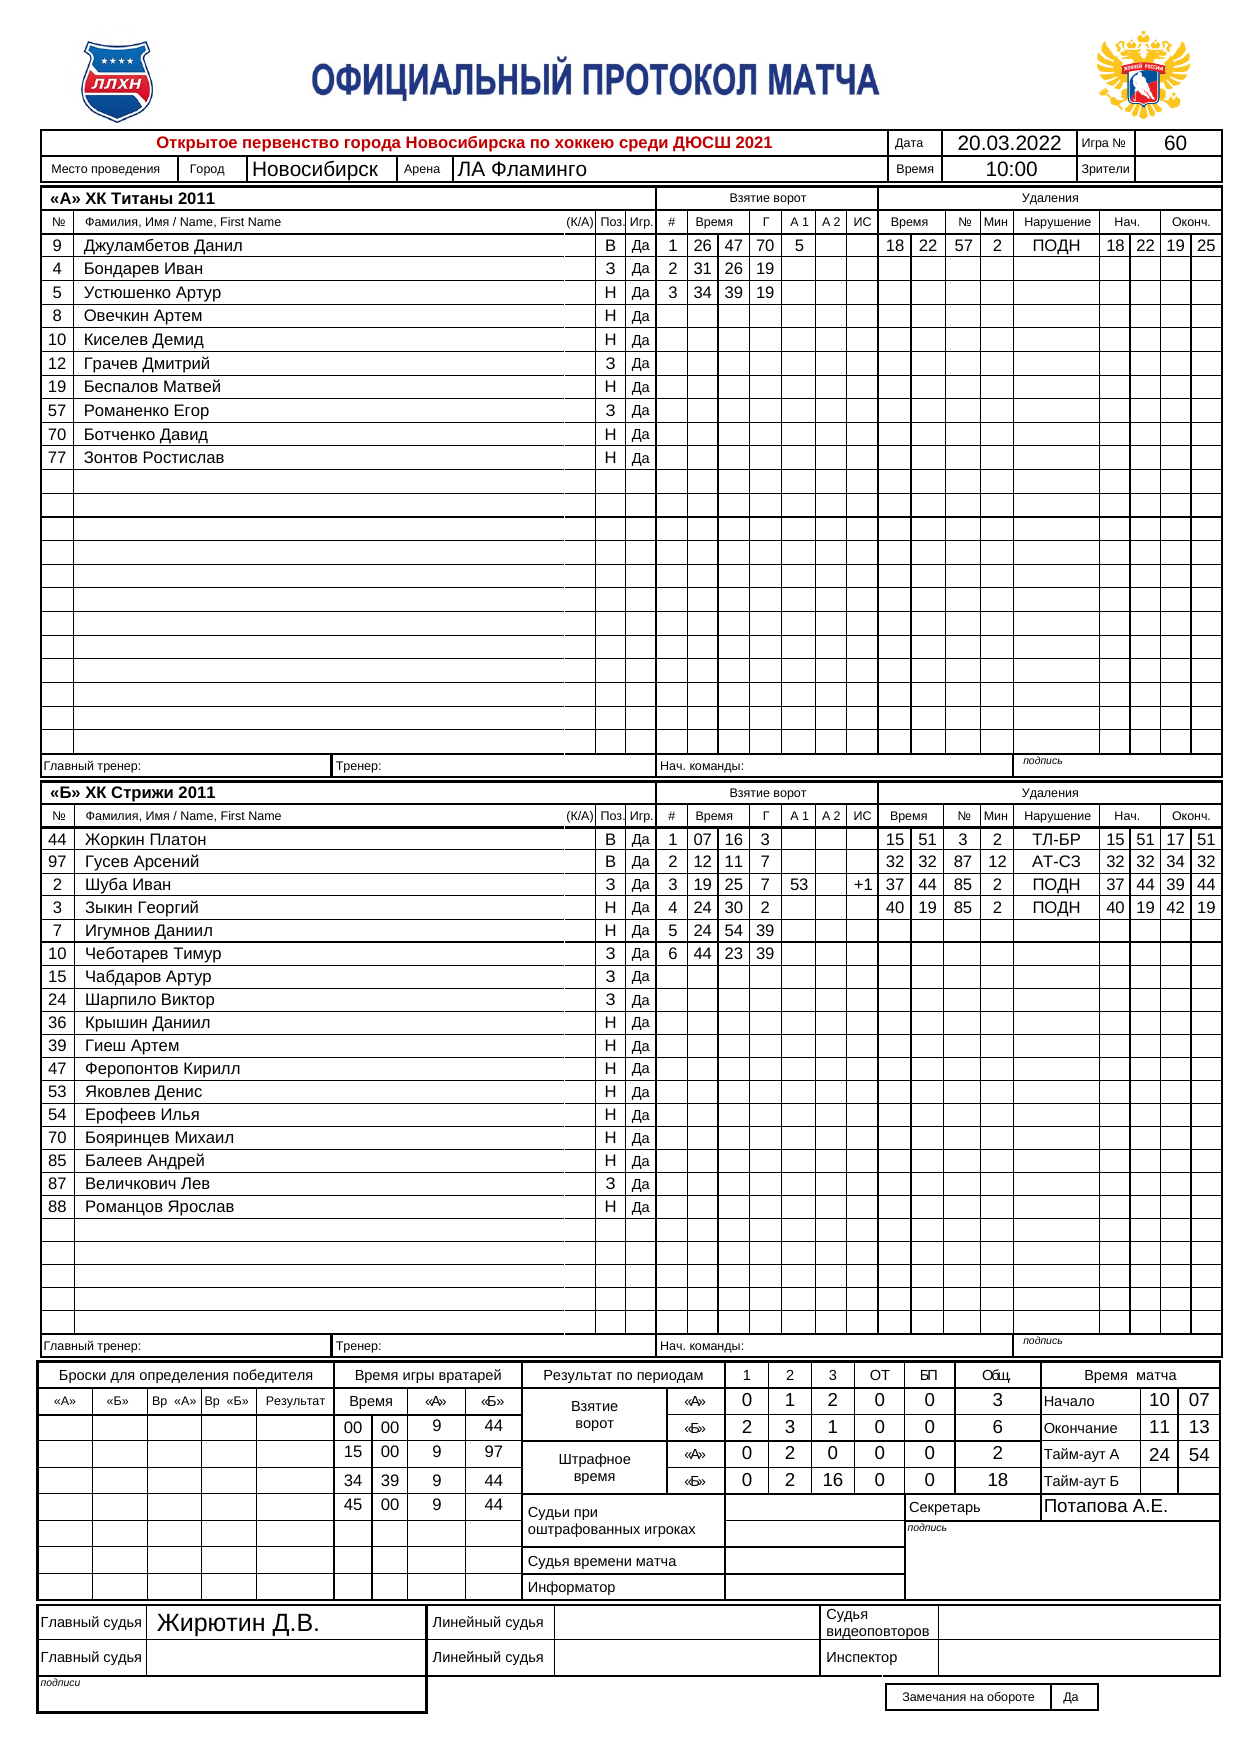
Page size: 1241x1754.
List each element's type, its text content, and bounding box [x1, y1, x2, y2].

table_cell [879, 470, 910, 493]
table_cell [626, 494, 655, 516]
table_cell [750, 1173, 781, 1195]
table_cell [946, 659, 980, 682]
table_cell [816, 565, 846, 587]
table_cell [912, 1219, 943, 1241]
table_cell [1192, 1311, 1221, 1333]
table_cell [944, 1265, 980, 1287]
table_cell [1014, 612, 1099, 634]
table_cell [1192, 257, 1221, 280]
table_cell [74, 565, 564, 587]
table_cell [1161, 1150, 1190, 1172]
table_cell [688, 446, 717, 469]
table_cell [981, 1265, 1013, 1287]
table_cell Н [596, 896, 625, 918]
table_cell 0 [855, 1415, 904, 1440]
table_cell 97 [466, 1441, 521, 1467]
table_cell [565, 352, 595, 374]
table_cell Да [626, 874, 655, 895]
table_cell [912, 281, 945, 303]
table_cell 9 [408, 1494, 465, 1520]
table_cell [335, 1547, 371, 1573]
table_cell [939, 1640, 1219, 1675]
table_cell [816, 829, 846, 849]
table_cell [719, 707, 749, 729]
table_cell [782, 281, 815, 303]
table_cell [1014, 1012, 1099, 1033]
table_cell [981, 1081, 1013, 1103]
table_cell Поз. [596, 211, 625, 233]
table_cell 40 [879, 896, 910, 918]
table_cell [1192, 1219, 1221, 1241]
table_cell Место проведения [42, 157, 177, 181]
table_cell [657, 1173, 687, 1195]
table_cell [1100, 636, 1129, 658]
table_cell [1161, 588, 1190, 611]
table_cell [657, 352, 687, 374]
table_cell [74, 494, 564, 516]
table_cell [782, 659, 815, 682]
table_cell [847, 920, 877, 941]
table_cell [782, 352, 815, 374]
table_cell 0 [905, 1468, 954, 1493]
table_cell ТЛ-БР [1014, 829, 1099, 849]
table_cell [1014, 1242, 1099, 1264]
table_header Взятие ворот [657, 783, 877, 803]
table_cell Бояринцев Михаил [75, 1127, 564, 1149]
table_cell [148, 1416, 201, 1440]
table_cell Да [626, 1058, 655, 1079]
table_cell [1131, 352, 1160, 374]
table_cell [750, 612, 781, 634]
table_cell [657, 683, 687, 706]
table_cell 3 [42, 896, 74, 918]
table_cell [1161, 730, 1190, 753]
table_cell № [944, 805, 980, 826]
table_cell 12 [688, 850, 717, 872]
table_cell [626, 1311, 655, 1333]
table_cell Оконч. [1161, 211, 1221, 233]
table_cell [750, 1219, 781, 1241]
table_cell [946, 423, 980, 445]
table_cell [879, 659, 910, 682]
table_cell [719, 399, 749, 422]
table_cell [565, 446, 595, 469]
table_cell [879, 565, 910, 587]
table_cell [1100, 423, 1129, 445]
table_cell 07 [688, 829, 717, 849]
table_cell [42, 588, 73, 611]
table_cell [565, 305, 595, 327]
table_cell Да [626, 446, 655, 469]
table_cell [1192, 446, 1221, 469]
table_cell [912, 730, 945, 753]
table_cell 19 [1192, 896, 1221, 918]
table_cell [847, 565, 877, 587]
table_cell [750, 1288, 781, 1310]
table_cell [879, 920, 910, 941]
table_cell [912, 1058, 943, 1079]
table_cell АТ-СЗ [1014, 850, 1099, 872]
table_cell [1131, 376, 1160, 398]
table_header 3 [812, 1363, 854, 1387]
table_cell З [596, 943, 625, 964]
table_cell [657, 1058, 687, 1079]
table_cell [1131, 257, 1160, 280]
table_cell [1161, 943, 1190, 964]
table_cell Мин [981, 805, 1013, 826]
table_cell [912, 683, 945, 706]
table_cell [657, 1035, 687, 1057]
table_cell 37 [879, 874, 910, 895]
table_cell [981, 541, 1013, 564]
table_cell [1131, 636, 1160, 658]
table_cell 16 [719, 829, 749, 849]
table_cell [816, 1081, 846, 1103]
table_cell [688, 1288, 717, 1310]
table_cell [816, 376, 846, 398]
table_cell [782, 829, 815, 849]
table_cell [596, 588, 625, 611]
table_cell [688, 683, 717, 706]
table_cell 47 [42, 1058, 74, 1079]
table_cell [1100, 943, 1129, 964]
table_cell [688, 1311, 717, 1333]
table_cell [688, 730, 717, 753]
table_cell Устюшенко Артур [74, 281, 564, 303]
table_cell [257, 1468, 333, 1493]
table_cell Н [596, 1127, 625, 1149]
table_cell (К/А) [565, 805, 595, 826]
table_cell [1100, 541, 1129, 564]
table_cell [879, 1081, 910, 1103]
table_cell [981, 1058, 1013, 1079]
table_cell 18 [956, 1468, 1040, 1493]
table_cell Н [596, 920, 625, 941]
table_cell [750, 1035, 781, 1057]
table_cell [42, 470, 73, 493]
table_cell [42, 1242, 74, 1264]
table_cell [750, 328, 781, 351]
table_cell [1131, 328, 1160, 351]
table_cell 47 [719, 235, 749, 256]
table_cell [1014, 376, 1099, 398]
table_cell [74, 588, 564, 611]
table_cell [657, 707, 687, 729]
table_cell [596, 612, 625, 634]
table_cell [1161, 1196, 1190, 1218]
table_cell [1192, 565, 1221, 587]
table_cell [879, 328, 910, 351]
table_cell Ерофеев Илья [75, 1104, 564, 1126]
table_cell (К/А) [565, 211, 595, 233]
table_cell [981, 1104, 1013, 1126]
table_cell 6 [956, 1415, 1040, 1440]
table_cell [750, 730, 781, 753]
table_cell подпись [906, 1522, 1219, 1599]
table_cell [1192, 943, 1221, 964]
table_cell [688, 1081, 717, 1103]
table_cell [912, 707, 945, 729]
table_cell [879, 1196, 910, 1218]
table_cell Да [626, 829, 655, 849]
table_cell [1131, 1265, 1160, 1287]
table_cell Секретарь [906, 1495, 1040, 1520]
table_cell [879, 1104, 910, 1126]
table_cell [42, 612, 73, 634]
table_cell [912, 376, 945, 398]
table_cell [946, 683, 980, 706]
table_cell [657, 1288, 687, 1310]
table_cell [912, 1150, 943, 1172]
table_cell Арена [398, 157, 452, 181]
table_cell [782, 707, 815, 729]
table_cell [1014, 588, 1099, 611]
table_cell 25 [1192, 235, 1221, 256]
table_cell [719, 636, 749, 658]
table_cell Да [626, 966, 655, 987]
table_cell [688, 518, 717, 540]
table_cell [1131, 399, 1160, 422]
table_cell [847, 1173, 877, 1195]
table_cell [688, 1265, 717, 1287]
table_cell [1161, 636, 1190, 658]
table_cell 2 [812, 1389, 854, 1413]
table_cell [1014, 1196, 1099, 1218]
table_cell 53 [782, 874, 815, 895]
table_cell [981, 518, 1013, 540]
table_cell 10 [42, 328, 73, 351]
table_cell [565, 659, 595, 682]
table_cell 24 [688, 896, 717, 918]
table_cell [42, 1311, 74, 1333]
table_cell [782, 1311, 815, 1333]
table_cell [946, 376, 980, 398]
table_cell [565, 470, 595, 493]
table_cell [596, 1219, 625, 1241]
table_cell [93, 1521, 147, 1546]
table_cell [408, 1521, 465, 1546]
table_cell [816, 588, 846, 611]
table_cell [93, 1574, 147, 1599]
table_cell З [596, 399, 625, 422]
table_cell [1014, 494, 1099, 516]
table_cell 30 [719, 896, 749, 918]
table_cell Джуламбетов Данил [74, 235, 564, 256]
table_header Открытое первенство города Новосибирска по хоккею среди ДЮСШ 2021 [42, 131, 887, 155]
table_cell [719, 1104, 749, 1126]
table_cell [688, 305, 717, 327]
table_cell 3 [956, 1389, 1040, 1413]
table_cell [1161, 1219, 1190, 1241]
table_cell [1161, 707, 1190, 729]
table_cell [1192, 541, 1221, 564]
table_cell [879, 1311, 910, 1333]
table_cell [816, 1242, 846, 1264]
table_cell [688, 1012, 717, 1033]
table_cell [1131, 446, 1160, 469]
table_cell [657, 1196, 687, 1218]
table_cell [596, 470, 625, 493]
table_header «Б» ХК Стрижи 2011 [42, 783, 655, 803]
table_cell Время [879, 805, 943, 826]
table_cell [688, 612, 717, 634]
table_cell [946, 612, 980, 634]
table_cell [1100, 1035, 1129, 1057]
table_cell [408, 1574, 465, 1599]
table_cell [981, 1219, 1013, 1241]
table_cell [719, 1150, 749, 1172]
table_cell [719, 1242, 749, 1264]
table_cell [75, 1265, 564, 1287]
table_cell [626, 707, 655, 729]
table_cell [1014, 399, 1099, 422]
table_cell [879, 943, 910, 964]
table_cell [42, 730, 73, 753]
table_cell Нач. команды: [657, 755, 1012, 776]
table_cell [565, 399, 595, 422]
table_cell [816, 541, 846, 564]
table_cell [782, 966, 815, 987]
table_cell [688, 966, 717, 987]
table_cell [912, 1173, 943, 1195]
table_cell Да [626, 376, 655, 398]
table_cell [42, 565, 73, 587]
table_cell [596, 494, 625, 516]
table_cell [879, 376, 910, 398]
table_cell [750, 1242, 781, 1264]
table_cell [1100, 352, 1129, 374]
table_cell [626, 612, 655, 634]
table_cell [816, 399, 846, 422]
table_cell 07 [1179, 1389, 1219, 1413]
table_cell [782, 494, 815, 516]
table_cell Время [688, 805, 749, 826]
table_cell Зыкин Георгий [75, 896, 564, 918]
table_cell [39, 1521, 92, 1546]
table_cell [565, 989, 595, 1011]
table_cell В [596, 829, 625, 849]
table_cell [782, 518, 815, 540]
table_cell [596, 518, 625, 540]
table_cell [1131, 1242, 1160, 1264]
table_cell [847, 707, 877, 729]
table_cell [981, 399, 1013, 422]
table_cell 00 [373, 1441, 407, 1467]
table_cell Главный судья [39, 1640, 146, 1675]
table_cell [1014, 1265, 1099, 1287]
table_cell Зрители [1078, 157, 1134, 181]
table_cell [879, 1058, 910, 1079]
table_cell [981, 683, 1013, 706]
table_header Общ. [956, 1363, 1040, 1387]
table_cell 8 [42, 305, 73, 327]
table_cell [257, 1574, 333, 1599]
table_cell Н [596, 1035, 625, 1057]
table_cell [1192, 376, 1221, 398]
table_cell [1131, 281, 1160, 303]
table_cell [719, 1081, 749, 1103]
table_cell [565, 518, 595, 540]
table_cell [42, 1265, 74, 1287]
table_cell [466, 1574, 521, 1599]
table_cell [944, 989, 980, 1011]
table_cell [565, 874, 595, 895]
table_cell 18 [1100, 235, 1129, 256]
table_cell [1192, 281, 1221, 303]
table_cell [1014, 1058, 1099, 1079]
table_cell [1014, 730, 1099, 753]
table_cell # [657, 805, 687, 826]
table_cell [565, 966, 595, 987]
table_cell [657, 636, 687, 658]
table_cell [719, 966, 749, 987]
table_header Взятие ворот [657, 188, 877, 209]
table_cell [750, 376, 781, 398]
table_cell 0 [726, 1442, 768, 1467]
table_cell [912, 636, 945, 658]
table_cell [1192, 1196, 1221, 1218]
table_cell 51 [912, 829, 943, 849]
table_cell [1131, 943, 1160, 964]
table_cell [1192, 328, 1221, 351]
table_cell Нач. [1100, 211, 1160, 233]
table_cell 9 [408, 1416, 465, 1440]
table_cell [719, 446, 749, 469]
table_cell [981, 920, 1013, 941]
table_cell [912, 328, 945, 351]
table_cell [750, 1150, 781, 1172]
table_cell [1131, 1173, 1160, 1195]
table_cell 19 [688, 874, 717, 895]
table_cell [1136, 157, 1221, 181]
table_cell Да [626, 1081, 655, 1103]
table_cell 10:00 [943, 157, 1076, 181]
table_cell [912, 659, 945, 682]
table_cell [148, 1547, 201, 1573]
table_cell [93, 1441, 147, 1467]
table_cell Линейный судья [428, 1606, 554, 1639]
table_cell [202, 1494, 256, 1520]
table_cell [750, 423, 781, 445]
table_cell [688, 328, 717, 351]
table_cell 32 [1131, 850, 1160, 872]
table_cell [816, 446, 846, 469]
table_cell Главный тренер: [42, 1335, 330, 1356]
table_cell Шуба Иван [75, 874, 564, 895]
table_cell [816, 966, 846, 987]
table_cell [75, 1311, 564, 1333]
table_cell [1192, 966, 1221, 987]
table_cell [1100, 1311, 1129, 1333]
table_cell Н [596, 328, 625, 351]
table_cell Главный судья [39, 1606, 146, 1639]
table_cell З [596, 874, 625, 895]
table_cell 32 [912, 850, 943, 872]
table_cell [565, 1311, 595, 1333]
table_cell Н [596, 1196, 625, 1218]
table_cell [944, 1012, 980, 1033]
table_cell [1014, 659, 1099, 682]
table_cell [688, 541, 717, 564]
table_cell [981, 636, 1013, 658]
table_cell [847, 423, 877, 445]
table_cell 44 [912, 874, 943, 895]
table_cell 39 [373, 1468, 407, 1493]
table_cell 87 [42, 1173, 74, 1195]
table_header БП [905, 1363, 954, 1387]
table_cell 26 [719, 257, 749, 280]
table_cell [1014, 541, 1099, 564]
table_cell [879, 636, 910, 658]
table_cell 44 [688, 943, 717, 964]
table_cell [847, 399, 877, 422]
table_cell [750, 541, 781, 564]
table_cell [912, 1196, 943, 1218]
table_cell [657, 518, 687, 540]
table_cell [1161, 1288, 1190, 1310]
table_cell [1131, 588, 1160, 611]
table_cell 12 [42, 352, 73, 374]
table_cell А 2 [816, 211, 846, 233]
table_cell [879, 612, 910, 634]
table_cell [879, 966, 910, 987]
table_cell [1014, 683, 1099, 706]
table_cell Вр «А» [148, 1389, 201, 1413]
table_cell [883, 1677, 1220, 1681]
table_cell [879, 281, 910, 303]
table_cell [946, 399, 980, 422]
table_cell [1100, 518, 1129, 540]
table_cell [257, 1547, 333, 1573]
table_cell 15 [42, 966, 74, 987]
table_cell [565, 1035, 595, 1057]
table_cell Вр «Б» [202, 1389, 256, 1413]
table_cell [719, 494, 749, 516]
table_cell [981, 989, 1013, 1011]
table_cell 00 [373, 1416, 407, 1440]
table_cell [847, 1150, 877, 1172]
table_cell [565, 1058, 595, 1079]
table_cell 97 [42, 850, 74, 872]
table_cell [1161, 352, 1190, 374]
table_cell [816, 1127, 846, 1149]
table_cell [1014, 1150, 1099, 1172]
table_cell ПОДН [1014, 896, 1099, 918]
table_cell [816, 850, 846, 872]
table_cell [1161, 376, 1190, 398]
table_cell [879, 1265, 910, 1287]
table_cell [912, 588, 945, 611]
table_cell [879, 1288, 910, 1310]
table_header Броски для определения победителя [39, 1363, 333, 1387]
table_cell [688, 1150, 717, 1172]
table_cell [912, 1081, 943, 1103]
table_cell [912, 1242, 943, 1264]
table_cell 16 [812, 1468, 854, 1493]
table_cell [981, 1173, 1013, 1195]
table_cell [816, 683, 846, 706]
table_cell ПОДН [1014, 874, 1099, 895]
table_cell [939, 1606, 1219, 1639]
table_cell [1192, 494, 1221, 516]
table_cell 15 [879, 829, 910, 849]
table_cell [750, 494, 781, 516]
table_cell Результат [257, 1389, 333, 1413]
table_cell [39, 1416, 92, 1440]
table_cell [1100, 1104, 1129, 1126]
table_cell [657, 1127, 687, 1149]
table_cell [879, 683, 910, 706]
table_cell [75, 1242, 564, 1264]
table_cell [688, 423, 717, 445]
table_cell [1014, 1104, 1099, 1126]
table_cell [719, 376, 749, 398]
table_cell Судья времени матча [523, 1548, 724, 1573]
table_cell 19 [750, 257, 781, 280]
table_header «А» ХК Титаны 2011 [42, 188, 655, 209]
table_cell Игр. [626, 211, 655, 233]
table_cell 0 [726, 1468, 768, 1493]
table_cell 87 [944, 850, 980, 872]
table_cell [565, 1012, 595, 1033]
table_cell 39 [42, 1035, 74, 1057]
table_cell [1100, 612, 1129, 634]
table_cell 3 [769, 1415, 811, 1440]
table_cell [782, 850, 815, 872]
table_cell [596, 1311, 625, 1333]
table_cell [148, 1521, 201, 1546]
table_cell [719, 683, 749, 706]
table_cell [981, 1035, 1013, 1057]
table_cell З [596, 989, 625, 1011]
table_header Игра № [1078, 131, 1134, 155]
picture [5, 28, 1197, 129]
table_cell [39, 1494, 92, 1520]
table_cell Фамилия, Имя / Name, First Name [75, 805, 565, 826]
table_cell Да [626, 328, 655, 351]
table_cell [879, 446, 910, 469]
table_cell [782, 920, 815, 941]
table_cell Линейный судья [428, 1640, 554, 1675]
table_cell [565, 1127, 595, 1149]
table_cell [750, 565, 781, 587]
table_cell 11 [719, 850, 749, 872]
table_cell подпись [1014, 1335, 1221, 1356]
table_cell [1131, 1058, 1160, 1079]
table_cell [565, 612, 595, 634]
table_cell [719, 1196, 749, 1218]
table_cell [1014, 1173, 1099, 1195]
table_cell [657, 1265, 687, 1287]
table_cell [981, 966, 1013, 987]
table_cell [565, 1288, 595, 1310]
table_cell [657, 966, 687, 987]
table_cell [626, 1288, 655, 1310]
table_cell [688, 565, 717, 587]
table_cell Чеботарев Тимур [75, 943, 564, 964]
table_cell 00 [373, 1494, 407, 1520]
table_cell [565, 494, 595, 516]
table_cell [719, 1127, 749, 1149]
table_cell [1014, 1219, 1099, 1241]
table_cell [1100, 565, 1129, 587]
table_cell Нарушение [1014, 211, 1099, 233]
table_cell [726, 1548, 904, 1573]
table_cell [565, 1104, 595, 1126]
table_cell 0 [855, 1389, 904, 1413]
table_cell [1100, 683, 1129, 706]
table_cell [1014, 1311, 1099, 1333]
table_cell [1192, 1150, 1221, 1172]
table_cell 4 [42, 257, 73, 280]
table_cell [782, 1150, 815, 1172]
table_cell +1 [847, 874, 877, 895]
table_cell [944, 1288, 980, 1310]
table_cell [74, 518, 564, 540]
table_cell [1141, 1468, 1177, 1493]
table_cell Балеев Андрей [75, 1150, 564, 1172]
table_cell Тайм-аут Б [1042, 1468, 1140, 1493]
table_cell [596, 1242, 625, 1264]
table_cell [1192, 659, 1221, 682]
table_cell [657, 1150, 687, 1172]
table_cell [42, 541, 73, 564]
table_cell [1192, 1288, 1221, 1310]
table_cell [688, 1219, 717, 1241]
table_cell [596, 541, 625, 564]
table_cell [912, 518, 945, 540]
table_cell [944, 1150, 980, 1172]
table_cell [782, 257, 815, 280]
table_cell Н [596, 281, 625, 303]
table_cell [1131, 1104, 1160, 1126]
table_cell 51 [1131, 829, 1160, 849]
table_cell [42, 683, 73, 706]
table_cell Да [626, 896, 655, 918]
table_cell [816, 989, 846, 1011]
table_cell 54 [42, 1104, 74, 1126]
table_cell [782, 989, 815, 1011]
table_cell З [596, 352, 625, 374]
table_cell [596, 659, 625, 682]
table_cell [93, 1416, 147, 1440]
table_cell [782, 1242, 815, 1264]
table_cell [816, 896, 846, 918]
table_cell [816, 423, 846, 445]
table_cell [565, 829, 595, 849]
table_cell [1161, 1081, 1190, 1103]
table_cell Да [626, 1035, 655, 1057]
table_cell # [657, 211, 687, 233]
table_cell Инспектор [821, 1640, 938, 1675]
table_cell «А» [668, 1389, 724, 1413]
table_cell [847, 896, 877, 918]
table_cell [1131, 659, 1160, 682]
table_cell 13 [1179, 1415, 1219, 1440]
table_cell [946, 470, 980, 493]
table_cell [816, 518, 846, 540]
table_cell [750, 683, 781, 706]
table_cell [946, 518, 980, 540]
table_cell [1131, 1288, 1160, 1310]
table_cell [847, 612, 877, 634]
table_cell [657, 446, 687, 469]
table_cell [1161, 494, 1190, 516]
table_cell 39 [750, 920, 781, 941]
table_cell З [596, 257, 625, 280]
table_cell [657, 1081, 687, 1103]
table_cell [596, 683, 625, 706]
table_cell [688, 707, 717, 729]
table_cell [879, 588, 910, 611]
table_cell [657, 659, 687, 682]
table_cell А 2 [816, 805, 846, 826]
table_cell [750, 1104, 781, 1126]
table_cell [879, 1219, 910, 1241]
table_cell [750, 305, 781, 327]
table_cell [39, 1441, 92, 1467]
table_cell [1100, 1219, 1129, 1241]
table_cell [1161, 966, 1190, 987]
table_cell [879, 305, 910, 327]
table_cell [688, 636, 717, 658]
table_cell [912, 423, 945, 445]
table_cell 1 [657, 235, 687, 256]
table_cell [944, 1035, 980, 1057]
table_cell [1161, 257, 1190, 280]
table_cell 24 [688, 920, 717, 941]
table_cell [847, 494, 877, 516]
table_cell [688, 1173, 717, 1195]
table_cell [42, 1288, 74, 1310]
table_cell [782, 305, 815, 327]
table_cell [1131, 1219, 1160, 1241]
table_cell [750, 1127, 781, 1149]
table_cell [719, 588, 749, 611]
table_cell 2 [769, 1468, 811, 1493]
table_cell [688, 1242, 717, 1264]
table_cell [657, 541, 687, 564]
table_cell [657, 423, 687, 445]
table_cell [847, 1311, 877, 1333]
table_cell [1100, 588, 1129, 611]
table_cell 15 [1100, 829, 1129, 849]
table_cell Крышин Даниил [75, 1012, 564, 1033]
table_cell [816, 1012, 846, 1033]
table_cell Величкович Лев [75, 1173, 564, 1195]
table_cell [847, 1242, 877, 1264]
table_cell [596, 565, 625, 587]
table_cell [42, 1219, 74, 1241]
table_cell [750, 1311, 781, 1333]
table_cell [879, 1150, 910, 1172]
table_cell [565, 1173, 595, 1195]
table_cell 6 [657, 943, 687, 964]
table_cell [74, 707, 564, 729]
table_cell Да [626, 1012, 655, 1033]
table_cell [816, 470, 846, 493]
table_cell Гиеш Артем [75, 1035, 564, 1057]
table_cell [626, 541, 655, 564]
table_cell 24 [42, 989, 74, 1011]
table_cell [912, 257, 945, 280]
table_cell 11 [1141, 1415, 1177, 1440]
table_cell [782, 1035, 815, 1057]
table_cell [1161, 565, 1190, 587]
table_cell [1100, 989, 1129, 1011]
table_cell [719, 1012, 749, 1033]
table_cell [202, 1441, 256, 1467]
table_cell [816, 1219, 846, 1241]
table_cell Да [626, 423, 655, 445]
table_cell [912, 1311, 943, 1333]
table_cell [1192, 636, 1221, 658]
table_cell [726, 1495, 904, 1520]
table_header Время матча [1042, 1363, 1219, 1387]
table_cell [946, 352, 980, 374]
table_cell Феропонтов Кирилл [75, 1058, 564, 1079]
table_cell [981, 376, 1013, 398]
table_cell [879, 1173, 910, 1195]
table_cell 22 [1131, 235, 1160, 256]
table_cell ЛА Фламинго [454, 157, 887, 181]
table_cell [782, 730, 815, 753]
table_cell Да [626, 399, 655, 422]
table_cell [847, 352, 877, 374]
table_cell [1131, 920, 1160, 941]
table_cell [1014, 636, 1099, 658]
table_cell [565, 1265, 595, 1287]
table_cell [912, 1127, 943, 1149]
table_cell [719, 612, 749, 634]
table_cell [1014, 1035, 1099, 1057]
table_cell [657, 305, 687, 327]
table_cell Время [889, 157, 941, 181]
table_cell [657, 1219, 687, 1241]
table_cell [816, 1104, 846, 1126]
table_cell [565, 1081, 595, 1103]
table_cell 39 [1161, 874, 1190, 895]
table_cell Тренер: [333, 755, 655, 776]
table_cell [719, 518, 749, 540]
table_cell [981, 588, 1013, 611]
table_cell [74, 612, 564, 634]
table_cell [782, 1173, 815, 1195]
table_cell Новосибирск [248, 157, 396, 181]
table_cell [946, 305, 980, 327]
table_cell Н [596, 1104, 625, 1126]
table_cell 24 [1141, 1441, 1177, 1467]
table_cell Судьи при оштрафованных игроках [523, 1495, 724, 1546]
table_cell [148, 1494, 201, 1520]
table_cell [1131, 707, 1160, 729]
table_cell Жирютин Д.В. [147, 1606, 425, 1639]
table_cell [1161, 305, 1190, 327]
table_cell [148, 1468, 201, 1493]
table_cell [879, 518, 910, 540]
table_cell [74, 541, 564, 564]
table_cell 32 [1100, 850, 1129, 872]
table_cell [912, 446, 945, 469]
table_cell Потапова А.Е. [1042, 1495, 1219, 1520]
table_cell Киселев Демид [74, 328, 564, 351]
table_cell [1131, 470, 1160, 493]
table_cell [847, 966, 877, 987]
table_cell [879, 423, 910, 445]
table_cell 40 [1100, 896, 1129, 918]
table_cell [782, 446, 815, 469]
table_cell [1161, 1012, 1190, 1033]
table_cell [981, 707, 1013, 729]
table_cell [847, 1219, 877, 1241]
table_cell [688, 376, 717, 398]
table_cell [750, 446, 781, 469]
table_cell [1192, 1058, 1221, 1079]
table_cell В [596, 850, 625, 872]
table_cell [946, 707, 980, 729]
table_cell Штрафное время [523, 1442, 666, 1493]
table_cell [847, 588, 877, 611]
table_header Замечания на обороте [887, 1685, 1050, 1709]
table_cell [847, 1081, 877, 1103]
table_cell подпись [1014, 755, 1221, 776]
table_cell А 1 [782, 211, 815, 233]
table_cell [596, 730, 625, 753]
table_cell 9 [408, 1441, 465, 1467]
table_cell Да [626, 1196, 655, 1218]
table_header Дата [889, 131, 941, 155]
table_cell [912, 943, 943, 964]
table_cell 3 [944, 829, 980, 849]
table_cell [1131, 518, 1160, 540]
table_cell [944, 1219, 980, 1241]
table_cell [1161, 612, 1190, 634]
table_cell [466, 1547, 521, 1573]
table_cell [719, 1058, 749, 1079]
table_cell [596, 1288, 625, 1310]
table_cell [1131, 730, 1160, 753]
table_cell [1100, 920, 1129, 941]
table_cell [816, 494, 846, 516]
table_cell [981, 1242, 1013, 1264]
table_cell 31 [688, 257, 717, 280]
table_cell [202, 1574, 256, 1599]
table_cell [626, 1265, 655, 1287]
table_cell [816, 636, 846, 658]
table_cell 0 [855, 1442, 904, 1467]
table_cell Ботченко Давид [74, 423, 564, 445]
table_cell 44 [466, 1494, 521, 1520]
table_cell [946, 636, 980, 658]
table_cell [912, 989, 943, 1011]
table_cell [719, 1265, 749, 1287]
table_cell [1131, 989, 1160, 1011]
table_cell [147, 1640, 425, 1675]
table_cell 44 [466, 1468, 521, 1493]
table_cell [1100, 1196, 1129, 1218]
table_cell [565, 1219, 595, 1241]
table_cell [1192, 352, 1221, 374]
table_cell [657, 1012, 687, 1033]
table_cell [981, 305, 1013, 327]
table_cell [657, 612, 687, 634]
table_header Удаления [879, 783, 1221, 803]
table_cell [816, 352, 846, 374]
table_cell [944, 1081, 980, 1103]
table_cell [626, 1242, 655, 1264]
table_cell [719, 470, 749, 493]
table_cell [981, 494, 1013, 516]
table_cell [750, 588, 781, 611]
table_cell Зонтов Ростислав [74, 446, 564, 469]
table_cell [782, 1288, 815, 1310]
table_cell [981, 423, 1013, 445]
table_cell [1131, 305, 1160, 327]
table_cell [847, 446, 877, 469]
table_cell 37 [1100, 874, 1129, 895]
table_cell [688, 1127, 717, 1149]
table_cell [1131, 683, 1160, 706]
table_cell [1100, 1265, 1129, 1287]
table_cell [912, 352, 945, 374]
table_cell [657, 565, 687, 587]
table_cell [719, 1311, 749, 1333]
table_cell 0 [855, 1468, 904, 1493]
table_cell Да [626, 920, 655, 941]
table_cell [879, 257, 910, 280]
table_cell [1014, 1288, 1099, 1310]
table_cell [981, 612, 1013, 634]
table_cell Поз. [596, 805, 625, 826]
table_cell [1100, 399, 1129, 422]
table_cell [626, 470, 655, 493]
table_cell [1161, 399, 1190, 422]
table_cell 1 [812, 1415, 854, 1440]
table_cell 70 [42, 423, 73, 445]
table_cell [912, 1265, 943, 1287]
table_cell [944, 1242, 980, 1264]
table_cell [847, 850, 877, 872]
table_cell [688, 399, 717, 422]
table_cell [879, 989, 910, 1011]
table_cell Нач. команды: [657, 1335, 1012, 1356]
table_cell [565, 850, 595, 872]
table_cell [1192, 989, 1221, 1011]
table_cell [565, 707, 595, 729]
table_cell [257, 1521, 333, 1546]
table_cell 12 [981, 850, 1013, 872]
table_cell 18 [879, 235, 910, 256]
table_cell [847, 1012, 877, 1033]
table_cell [816, 1311, 846, 1333]
table_cell [719, 1219, 749, 1241]
table_cell Грачев Дмитрий [74, 352, 564, 374]
table_cell [202, 1416, 256, 1440]
table_cell [847, 257, 877, 280]
table_cell Да [626, 281, 655, 303]
table_cell [626, 730, 655, 753]
table_cell [1192, 1173, 1221, 1195]
table_cell [782, 896, 815, 918]
table_cell [688, 470, 717, 493]
table_cell [1161, 423, 1190, 445]
table_cell Да [626, 257, 655, 280]
table_cell [1161, 1104, 1190, 1126]
table_cell [373, 1521, 407, 1546]
table_cell [626, 636, 655, 658]
table_cell 19 [1131, 896, 1160, 918]
table_cell Да [626, 1173, 655, 1195]
table_cell Г [750, 211, 781, 233]
table_cell [1100, 730, 1129, 753]
table_cell [408, 1547, 465, 1573]
table_cell 53 [42, 1081, 74, 1103]
table_cell [1014, 470, 1099, 493]
table_cell [782, 376, 815, 398]
table_cell [944, 1173, 980, 1195]
table_cell [257, 1441, 333, 1467]
table_cell Время [688, 211, 749, 233]
table_cell 0 [905, 1442, 954, 1467]
table_cell [944, 966, 980, 987]
table_cell [1161, 541, 1190, 564]
table_cell [1100, 1012, 1129, 1033]
table_cell [626, 659, 655, 682]
table_cell [879, 494, 910, 516]
table_cell [688, 659, 717, 682]
table_cell [1014, 305, 1099, 327]
table_cell [565, 1242, 595, 1264]
table_cell [847, 328, 877, 351]
table_header Время игры вратарей [335, 1363, 521, 1387]
table_cell [1014, 565, 1099, 587]
table_cell [1014, 446, 1099, 469]
table_cell 32 [879, 850, 910, 872]
table_cell [1100, 328, 1129, 351]
table_cell Информатор [523, 1575, 724, 1599]
table_cell 57 [42, 399, 73, 422]
table_cell [981, 352, 1013, 374]
table_cell 2 [750, 896, 781, 918]
table_cell [847, 376, 877, 398]
table_cell [1131, 966, 1160, 987]
table_cell 5 [657, 920, 687, 941]
table_cell Оконч. [1161, 805, 1221, 826]
table_cell [1131, 1035, 1160, 1057]
table_cell 57 [946, 235, 980, 256]
table_cell [596, 636, 625, 658]
table_cell З [596, 966, 625, 987]
table_cell [847, 730, 877, 753]
table_cell [750, 707, 781, 729]
table_cell [1100, 281, 1129, 303]
table_cell 19 [1161, 235, 1190, 256]
table_cell [1014, 920, 1099, 941]
table_cell [1100, 305, 1129, 327]
table_cell [782, 683, 815, 706]
table_cell [1014, 1127, 1099, 1149]
table_cell 34 [335, 1468, 371, 1493]
table_cell [1192, 470, 1221, 493]
table_cell [1131, 1127, 1160, 1149]
table_cell [847, 281, 877, 303]
table_cell 00 [335, 1416, 371, 1440]
table_cell [42, 659, 73, 682]
table_cell [74, 659, 564, 682]
table_cell 2 [657, 257, 687, 280]
table_cell [1192, 518, 1221, 540]
table_cell [879, 1012, 910, 1033]
table_cell Да [626, 1150, 655, 1172]
table_cell [42, 518, 73, 540]
table_cell [1179, 1468, 1219, 1493]
table_cell [1192, 1265, 1221, 1287]
table_cell [981, 1311, 1013, 1333]
table_cell [981, 1127, 1013, 1149]
table_cell [626, 518, 655, 540]
table_cell [719, 659, 749, 682]
table_cell [657, 1242, 687, 1264]
table_cell [782, 1265, 815, 1287]
table_cell [1192, 1242, 1221, 1264]
table_cell [782, 470, 815, 493]
table_cell [93, 1547, 147, 1573]
table_cell [879, 1127, 910, 1149]
table_cell [847, 541, 877, 564]
table_cell [1131, 423, 1160, 445]
table_cell [1100, 470, 1129, 493]
table_cell Н [596, 1058, 625, 1079]
table_cell [750, 470, 781, 493]
table_cell Бондарев Иван [74, 257, 564, 280]
table_cell 44 [1192, 874, 1221, 895]
table_cell [946, 494, 980, 516]
table_cell Н [596, 446, 625, 469]
table_cell «Б» [668, 1468, 724, 1493]
table_cell [782, 588, 815, 611]
table_cell «А» [408, 1389, 465, 1413]
table_cell Н [596, 1081, 625, 1103]
table_cell [981, 1196, 1013, 1218]
table_cell [657, 1104, 687, 1126]
table_cell 2 [981, 829, 1013, 849]
table_cell Окончание [1042, 1415, 1140, 1440]
table_cell [565, 943, 595, 964]
table_cell [750, 989, 781, 1011]
table_cell [1161, 470, 1190, 493]
table_cell [93, 1494, 147, 1520]
table_cell [879, 707, 910, 729]
table_cell [912, 966, 943, 987]
table_cell ПОДН [1014, 235, 1099, 256]
table_cell 2 [657, 850, 687, 872]
table_cell [816, 1288, 846, 1310]
table_cell [1014, 281, 1099, 303]
table_cell 88 [42, 1196, 74, 1218]
table_cell [981, 470, 1013, 493]
table_cell [1100, 1288, 1129, 1310]
table_cell [719, 328, 749, 351]
table_cell [257, 1416, 333, 1440]
table_cell [466, 1521, 521, 1546]
table_cell [1161, 989, 1190, 1011]
table_cell [1192, 683, 1221, 706]
table_cell [1014, 943, 1099, 964]
table_cell [1192, 707, 1221, 729]
table_cell 9 [408, 1468, 465, 1493]
table_cell [1100, 1150, 1129, 1172]
table_cell «Б » [466, 1389, 521, 1413]
table_cell 85 [944, 896, 980, 918]
table_cell [75, 1288, 564, 1310]
table_cell [565, 235, 595, 256]
table_cell 34 [1161, 850, 1190, 872]
table_cell [1100, 1058, 1129, 1079]
table_cell [1192, 920, 1221, 941]
table_cell [565, 281, 595, 303]
table_cell Г [750, 805, 781, 826]
table_cell [879, 1242, 910, 1264]
table_cell [750, 518, 781, 540]
table_cell [657, 1311, 687, 1333]
table_cell [1131, 612, 1160, 634]
table_cell [944, 920, 980, 941]
table_cell 4 [657, 896, 687, 918]
table_cell 3 [750, 829, 781, 849]
table_cell 23 [719, 943, 749, 964]
table_cell ИС [847, 805, 877, 826]
table_cell [335, 1574, 371, 1599]
table_cell [657, 588, 687, 611]
table_cell 26 [688, 235, 717, 256]
table_cell Чабдаров Артур [75, 966, 564, 987]
table_cell 70 [750, 235, 781, 256]
table_cell [719, 423, 749, 445]
table_cell «Б» [93, 1389, 147, 1413]
table_cell [719, 352, 749, 374]
table_cell 34 [688, 281, 717, 303]
table_cell [879, 541, 910, 564]
table_cell 3 [657, 281, 687, 303]
table_cell [981, 281, 1013, 303]
table_cell [657, 470, 687, 493]
table_cell [946, 541, 980, 564]
table_cell [816, 943, 846, 964]
table_cell [1192, 612, 1221, 634]
table_cell [565, 1196, 595, 1218]
table_cell [946, 730, 980, 753]
table_cell [719, 1173, 749, 1195]
table_cell Н [596, 305, 625, 327]
table_cell [148, 1574, 201, 1599]
table_cell [657, 376, 687, 398]
table_cell Да [626, 235, 655, 256]
table_cell «Б» [668, 1415, 724, 1440]
table_cell [719, 305, 749, 327]
table_cell Овечкин Артем [74, 305, 564, 327]
table_cell [750, 1081, 781, 1103]
table_cell Да [626, 943, 655, 964]
table_cell [373, 1574, 407, 1599]
table_cell [981, 565, 1013, 587]
table_cell [944, 1311, 980, 1333]
table_cell 15 [335, 1441, 371, 1467]
table_cell 36 [42, 1012, 74, 1033]
table_cell [1161, 1265, 1190, 1287]
table_cell [981, 1150, 1013, 1172]
table_cell [912, 920, 943, 941]
table_cell [657, 399, 687, 422]
table_cell [688, 1104, 717, 1126]
table_cell [688, 989, 717, 1011]
table_cell 2 [726, 1415, 768, 1440]
table_cell Игумнов Даниил [75, 920, 564, 941]
table_cell [981, 1012, 1013, 1033]
table_cell Романцов Ярослав [75, 1196, 564, 1218]
table_cell [946, 281, 980, 303]
table_cell [1192, 588, 1221, 611]
table_cell 3 [657, 874, 687, 895]
table_cell [1014, 352, 1099, 374]
table_cell [39, 1574, 92, 1599]
table_cell [1099, 1682, 1220, 1711]
table_cell [1192, 1104, 1221, 1126]
table_cell [944, 1058, 980, 1079]
table_cell [847, 235, 877, 256]
table_cell [816, 1058, 846, 1079]
table_cell [74, 470, 564, 493]
table_cell 19 [750, 281, 781, 303]
table_cell [816, 612, 846, 634]
table_cell [981, 328, 1013, 351]
table_cell [1100, 446, 1129, 469]
table_cell [782, 1081, 815, 1103]
table_cell [596, 707, 625, 729]
table_cell 2 [956, 1442, 1040, 1467]
table_cell [1192, 730, 1221, 753]
table_cell [847, 1104, 877, 1126]
table_cell [847, 659, 877, 682]
table_cell [1192, 399, 1221, 422]
table_cell [1161, 1058, 1190, 1079]
table_cell [912, 1035, 943, 1057]
table_cell 85 [944, 874, 980, 895]
table_cell [1100, 1081, 1129, 1103]
table_cell [688, 494, 717, 516]
table_cell [1100, 966, 1129, 987]
table_cell Беспалов Матвей [74, 376, 564, 398]
table_cell [565, 730, 595, 753]
table_cell «А» [668, 1442, 724, 1467]
table_cell [981, 446, 1013, 469]
table_cell [912, 1104, 943, 1126]
table_cell [719, 730, 749, 753]
table_cell [1014, 1081, 1099, 1103]
table_cell [1014, 989, 1099, 1011]
table_cell [879, 399, 910, 422]
table_cell [981, 943, 1013, 964]
table_cell [1161, 328, 1190, 351]
table_cell [912, 1288, 943, 1310]
table_cell [847, 518, 877, 540]
table_cell [688, 588, 717, 611]
table_cell [565, 683, 595, 706]
table_header Результат по периодам [523, 1363, 724, 1387]
table_cell [816, 1150, 846, 1172]
table_cell [816, 281, 846, 303]
table_cell Нарушение [1014, 805, 1099, 826]
table_cell [847, 829, 877, 849]
table_cell [816, 1265, 846, 1287]
table_cell [1161, 920, 1190, 941]
table_cell [750, 1265, 781, 1287]
table_cell [944, 943, 980, 964]
table_cell З [596, 1173, 625, 1195]
table_cell Город [179, 157, 246, 181]
table_cell [1100, 376, 1129, 398]
table_cell [879, 730, 910, 753]
table_cell [719, 541, 749, 564]
table_header 20.03.2022 [943, 131, 1076, 155]
table_cell [912, 541, 945, 564]
table_cell [981, 730, 1013, 753]
table_cell [1131, 1196, 1160, 1218]
table_cell 1 [657, 829, 687, 849]
table_cell [626, 565, 655, 587]
table_cell В [596, 235, 625, 256]
table_cell Время [335, 1389, 407, 1413]
table_cell [816, 1196, 846, 1218]
table_cell [42, 494, 73, 516]
table_cell [1161, 1035, 1190, 1057]
table_cell 17 [1161, 829, 1190, 849]
table_cell [816, 707, 846, 729]
table_cell 9 [42, 235, 73, 256]
table_cell [1161, 1311, 1190, 1333]
table_cell Да [626, 305, 655, 327]
table_cell Нач. [1100, 805, 1160, 826]
table_cell Н [596, 376, 625, 398]
table_cell Игр. [626, 805, 655, 826]
table_cell [1161, 683, 1190, 706]
table_cell [688, 1058, 717, 1079]
table_cell 5 [782, 235, 815, 256]
table_cell [42, 707, 73, 729]
table_cell [750, 1058, 781, 1079]
table_cell [816, 920, 846, 941]
table_cell [335, 1521, 371, 1546]
table_cell [981, 659, 1013, 682]
table_cell 22 [912, 235, 945, 256]
table_cell 0 [726, 1389, 768, 1413]
table_cell [879, 352, 910, 374]
table_cell 42 [1161, 896, 1190, 918]
table_cell [1100, 1242, 1129, 1264]
table_cell Да [626, 352, 655, 374]
table_cell [847, 1196, 877, 1218]
table_cell Да [626, 1104, 655, 1126]
table_cell [1161, 659, 1190, 682]
table_cell [1131, 494, 1160, 516]
table_cell 70 [42, 1127, 74, 1149]
table_cell [555, 1640, 819, 1675]
table_cell 39 [719, 281, 749, 303]
table_cell [1192, 305, 1221, 327]
table_cell [816, 659, 846, 682]
table_header 2 [769, 1363, 811, 1387]
table_cell [1100, 1173, 1129, 1195]
table_cell [1100, 659, 1129, 682]
table_cell 10 [1141, 1389, 1177, 1413]
table_cell [688, 352, 717, 374]
table_cell № [42, 805, 74, 826]
table_cell [565, 257, 595, 280]
table_cell 2 [981, 874, 1013, 895]
table_cell [847, 1288, 877, 1310]
table_header Удаления [879, 188, 1221, 209]
table_cell [944, 1196, 980, 1218]
table_cell [816, 257, 846, 280]
table_cell [1192, 1081, 1221, 1103]
table_cell Судья видеоповторов [821, 1606, 938, 1639]
table_cell [847, 305, 877, 327]
table_cell Н [596, 1012, 625, 1033]
table_cell [565, 920, 595, 941]
table_cell [565, 376, 595, 398]
table_cell [816, 328, 846, 351]
table_cell Да [626, 989, 655, 1011]
table_cell 39 [750, 943, 781, 964]
table_cell 7 [750, 850, 781, 872]
table_cell 0 [905, 1389, 954, 1413]
table_cell [946, 446, 980, 469]
table_cell [1161, 1127, 1190, 1149]
table_cell [912, 1012, 943, 1033]
table_cell [1014, 257, 1099, 280]
table_cell 7 [750, 874, 781, 895]
table_cell [912, 399, 945, 422]
table_header ОТ [855, 1363, 904, 1387]
table_cell [750, 399, 781, 422]
table_cell 7 [42, 920, 74, 941]
table_cell [782, 328, 815, 351]
table_cell Да [626, 850, 655, 872]
table_cell 2 [769, 1442, 811, 1467]
table_cell [847, 1035, 877, 1057]
table_cell ИС [847, 211, 877, 233]
table_cell 54 [1179, 1441, 1219, 1467]
table_cell Н [596, 423, 625, 445]
table_cell Шарпило Виктор [75, 989, 564, 1011]
table_cell [1192, 1127, 1221, 1149]
table_cell [816, 1035, 846, 1057]
table_cell 5 [42, 281, 73, 303]
table_cell [847, 1058, 877, 1079]
table_cell 1 [769, 1389, 811, 1413]
table_cell [373, 1547, 407, 1573]
table_cell 25 [719, 874, 749, 895]
table_cell Гусев Арсений [75, 850, 564, 872]
table_cell [93, 1468, 147, 1493]
table_cell [782, 1219, 815, 1241]
table_cell [782, 541, 815, 564]
table_cell [555, 1606, 819, 1639]
table_header 1 [726, 1363, 768, 1387]
table_cell [1100, 257, 1129, 280]
table_cell [202, 1547, 256, 1573]
table_cell [726, 1521, 904, 1546]
table_cell [596, 1265, 625, 1287]
table_cell [946, 257, 980, 280]
table_cell [782, 1127, 815, 1149]
table_cell [1131, 565, 1160, 587]
table_cell [912, 565, 945, 587]
table_cell [42, 636, 73, 658]
table_cell [74, 683, 564, 706]
table_cell [847, 683, 877, 706]
table_cell [1100, 494, 1129, 516]
table_cell [847, 1265, 877, 1287]
table_cell Взятие ворот [523, 1389, 666, 1440]
table_cell Фамилия, Имя / Name, First Name [74, 211, 565, 233]
table_cell [1161, 1173, 1190, 1195]
table_cell [1192, 1012, 1221, 1033]
table_cell [782, 636, 815, 658]
table_cell 0 [812, 1442, 854, 1467]
table_cell [847, 1127, 877, 1149]
table_cell Начало [1042, 1389, 1140, 1413]
table_cell [981, 257, 1013, 280]
table_cell [1131, 1012, 1160, 1033]
table_cell [782, 1058, 815, 1079]
table_cell [912, 470, 945, 493]
table_cell [626, 1219, 655, 1241]
table_cell 77 [42, 446, 73, 469]
table_cell 44 [42, 829, 74, 849]
table_cell [565, 565, 595, 587]
table_cell А 1 [782, 805, 815, 826]
table_cell [1161, 281, 1190, 303]
table_cell [202, 1521, 256, 1546]
table_cell [565, 636, 595, 658]
table_cell [148, 1441, 201, 1467]
table_cell [944, 1104, 980, 1126]
table_cell Мин [981, 211, 1013, 233]
table_cell [750, 1012, 781, 1033]
table_header 60 [1136, 131, 1221, 155]
table_cell «А» [39, 1389, 92, 1413]
table_cell [750, 636, 781, 658]
table_cell 19 [42, 376, 73, 398]
table_cell [1014, 966, 1099, 987]
table_cell [1192, 1035, 1221, 1057]
table_cell 45 [335, 1494, 371, 1520]
table_cell [946, 565, 980, 587]
table_cell Яковлев Денис [75, 1081, 564, 1103]
table_cell [1161, 446, 1190, 469]
table_cell [1161, 1242, 1190, 1264]
table_cell [816, 1173, 846, 1195]
table_cell [946, 328, 980, 351]
table_cell [847, 470, 877, 493]
table_cell [719, 1288, 749, 1310]
table_cell [816, 235, 846, 256]
table_cell [946, 588, 980, 611]
table_cell [1014, 328, 1099, 351]
table_cell [816, 730, 846, 753]
table_cell 0 [905, 1415, 954, 1440]
table_cell 54 [719, 920, 749, 941]
table_cell [981, 1288, 1013, 1310]
table_cell 85 [42, 1150, 74, 1172]
table_cell [657, 328, 687, 351]
table_cell Время [879, 211, 945, 233]
table_cell 32 [1192, 850, 1221, 872]
table_cell [657, 494, 687, 516]
table_cell [1100, 1127, 1129, 1149]
table_cell Да [626, 1127, 655, 1149]
table_cell [257, 1494, 333, 1520]
table_cell [912, 305, 945, 327]
table_cell [74, 636, 564, 658]
table_cell [688, 1196, 717, 1218]
table_cell [1131, 1311, 1160, 1333]
table_cell [847, 989, 877, 1011]
table_cell [565, 328, 595, 351]
table_cell [75, 1219, 564, 1241]
table_cell 2 [42, 874, 74, 895]
table_cell Тренер: [333, 1335, 655, 1356]
table_cell [39, 1468, 92, 1493]
table_cell [565, 541, 595, 564]
table_cell 2 [981, 235, 1013, 256]
table_cell [944, 1127, 980, 1149]
table_cell [657, 730, 687, 753]
table_cell [726, 1575, 904, 1599]
table_cell подписи [39, 1677, 425, 1711]
table_cell [719, 1035, 749, 1057]
table_cell [816, 874, 846, 895]
table_cell [565, 1150, 595, 1172]
table_cell [1131, 541, 1160, 564]
table_cell Жоркин Платон [75, 829, 564, 849]
table_cell [1161, 518, 1190, 540]
table_cell [782, 423, 815, 445]
table_cell [782, 565, 815, 587]
table_cell 44 [466, 1416, 521, 1440]
table_cell 51 [1192, 829, 1221, 849]
table_cell [565, 423, 595, 445]
table_cell [428, 1677, 882, 1711]
table_cell [1014, 423, 1099, 445]
table_cell [1131, 1150, 1160, 1172]
table_cell [1014, 707, 1099, 729]
table_cell [750, 966, 781, 987]
table_cell [750, 659, 781, 682]
table_cell [847, 636, 877, 658]
table_cell [1192, 423, 1221, 445]
table_cell [1131, 1081, 1160, 1103]
table_cell [626, 588, 655, 611]
table_cell [879, 1035, 910, 1057]
table_cell [782, 612, 815, 634]
table_cell [750, 352, 781, 374]
table_cell [39, 1547, 92, 1573]
table_cell 19 [912, 896, 943, 918]
table_cell [750, 1196, 781, 1218]
table_cell [626, 683, 655, 706]
table_cell Романенко Егор [74, 399, 564, 422]
table_cell [719, 565, 749, 587]
table_cell [782, 1104, 815, 1126]
table_cell 10 [42, 943, 74, 964]
table_cell [688, 1035, 717, 1057]
table_cell [782, 1012, 815, 1033]
table_cell [74, 730, 564, 753]
table_cell № [42, 211, 73, 233]
table_cell [565, 896, 595, 918]
table_cell [565, 588, 595, 611]
table_cell [657, 989, 687, 1011]
table_cell 44 [1131, 874, 1160, 895]
table_cell [912, 612, 945, 634]
table_cell [782, 943, 815, 964]
table_cell [1014, 518, 1099, 540]
table_cell Н [596, 1150, 625, 1172]
table_cell [782, 399, 815, 422]
table_cell № [946, 211, 980, 233]
table_cell [719, 989, 749, 1011]
table_cell [912, 494, 945, 516]
table_cell Тайм-аут А [1042, 1441, 1140, 1467]
table_cell [782, 1196, 815, 1218]
table_cell 2 [981, 896, 1013, 918]
table_cell [202, 1468, 256, 1493]
table_cell [1100, 707, 1129, 729]
table_cell [816, 305, 846, 327]
table_cell Главный тренер: [42, 755, 330, 776]
table_header Да [1052, 1685, 1097, 1709]
table_cell [847, 943, 877, 964]
